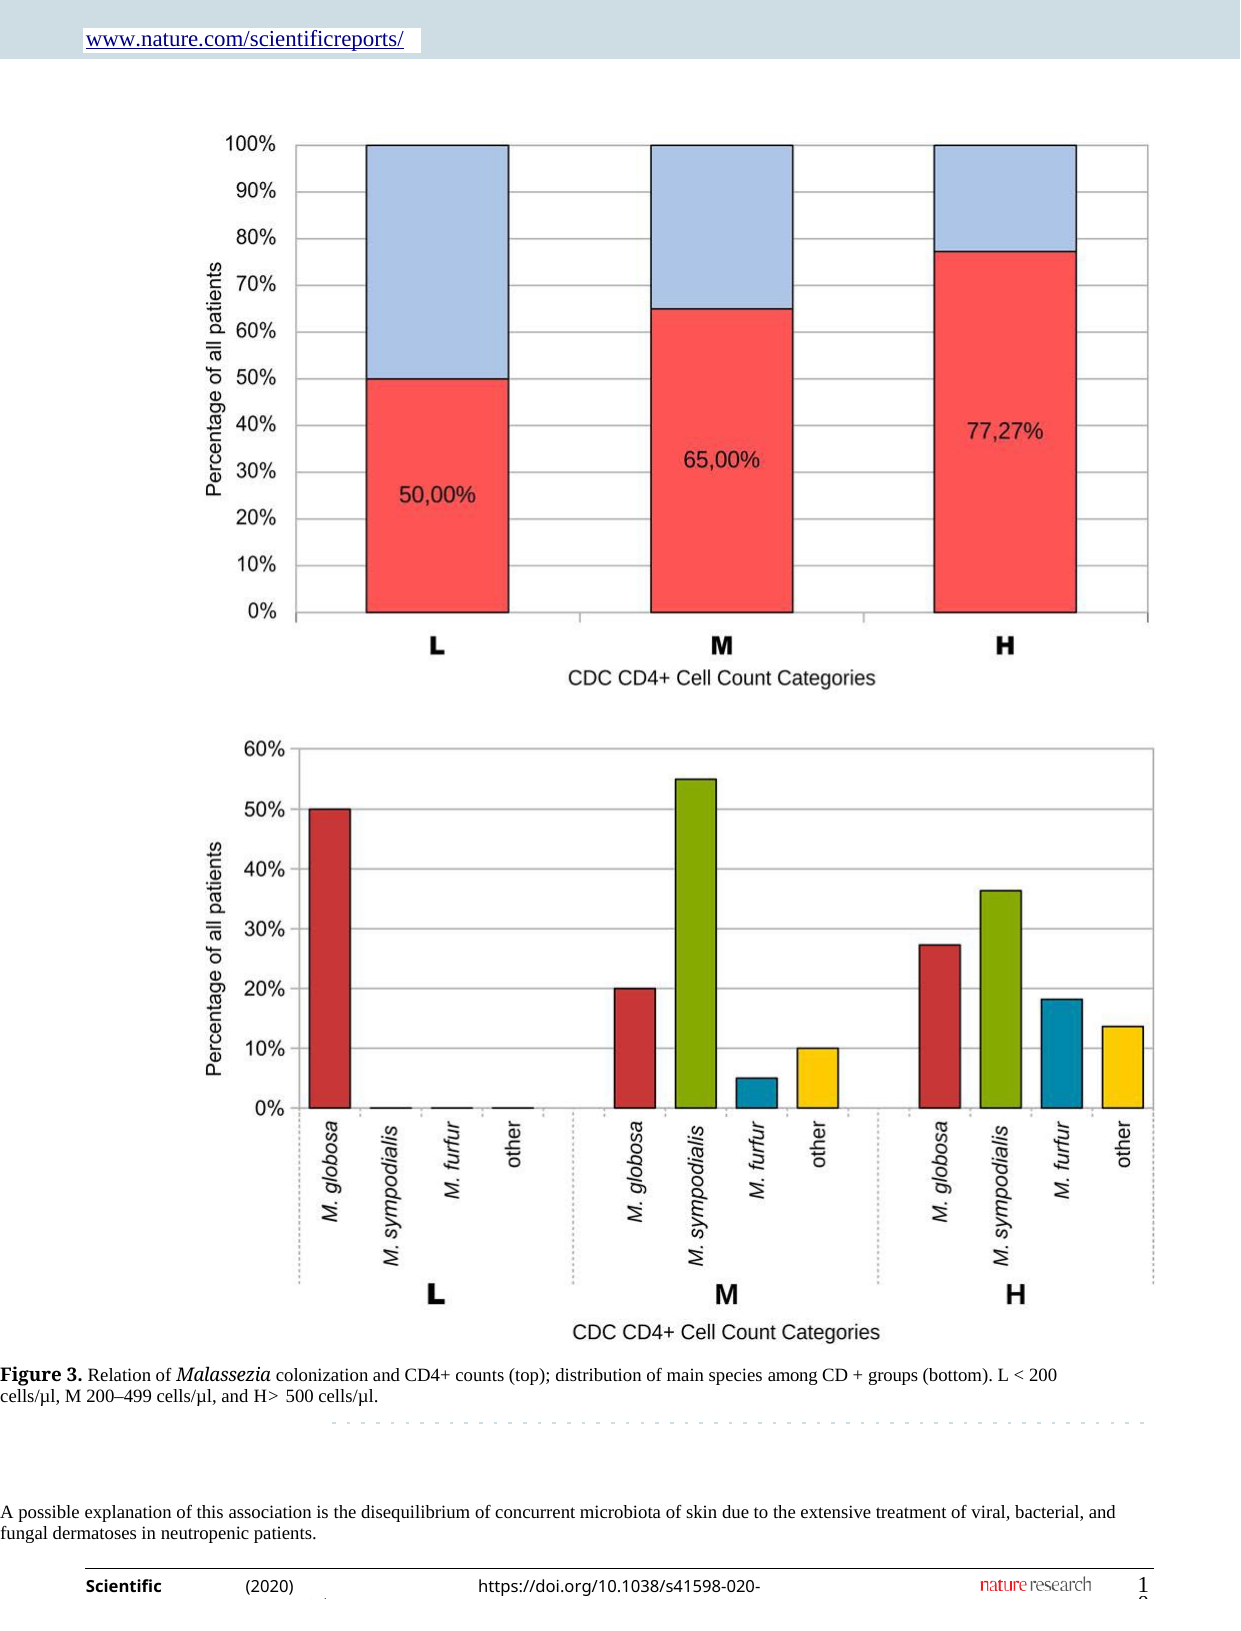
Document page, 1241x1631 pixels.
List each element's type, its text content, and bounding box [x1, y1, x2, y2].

text A possible explanation of this association is the disequilibrium of concurrent microbiota of skin due to the extensive treatment of viral, bacterial, and fungal dermatoses in neutropenic patients. [0, 1502, 1165, 1543]
text Figure 3. Relation of Malassezia colonization and CD4+ counts (top); distribution of main species among CD + groups (bottom). L < 200 cells/µl, M 200–499 cells/µl, and H> 500 cells/µl. [0, 1365, 1120, 1406]
